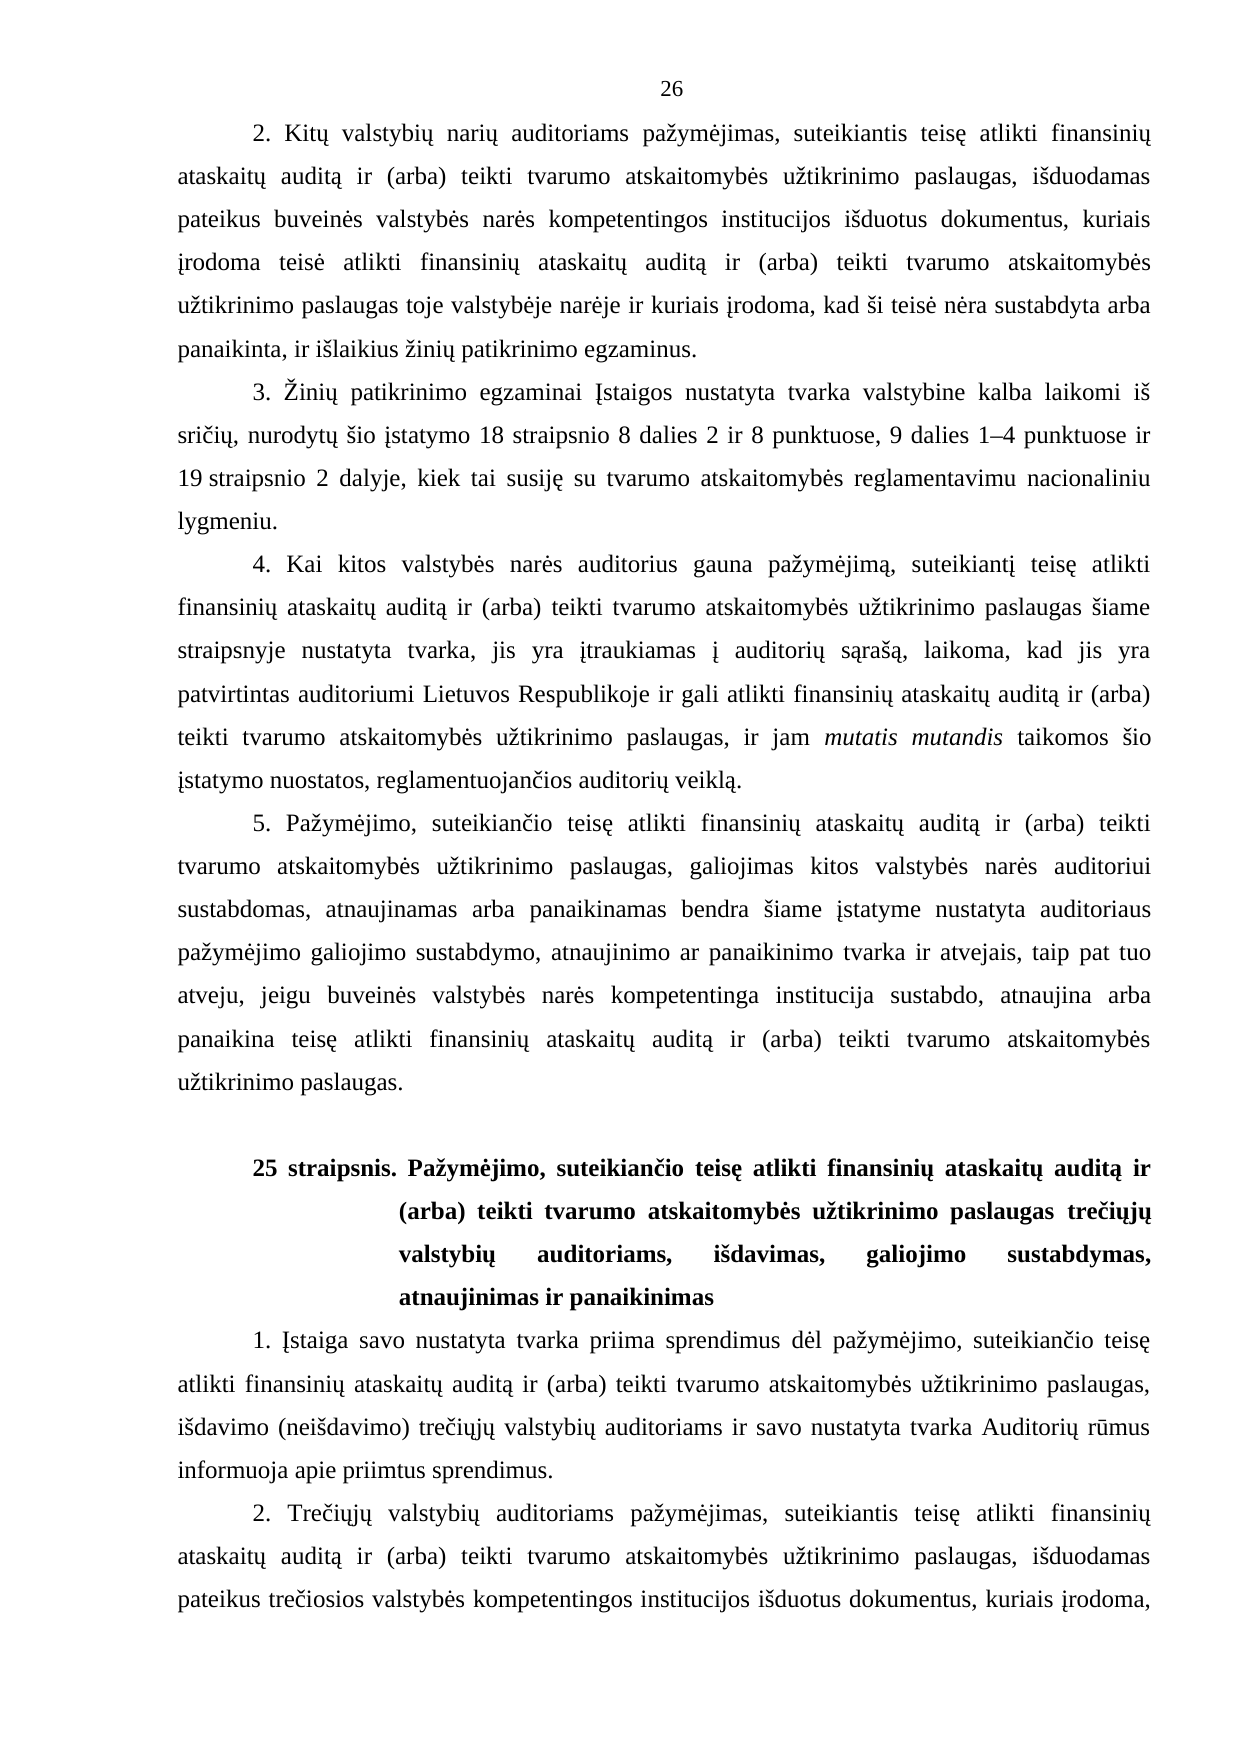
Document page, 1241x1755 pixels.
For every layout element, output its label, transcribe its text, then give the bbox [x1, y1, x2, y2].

text 2. Kitų valstybių narių auditoriams pažymėjimas, suteikiantis teisę atlikti finansinių ataskaitų auditą ir (arba) teikti tvarumo atskaitomybės užtikrinimo paslaugas, išduodamas pateikus buveinės valstybės narės kompetentingos institucijos išduotus dokumentus, kuriais įrodoma teisė atlikti finansinių ataskaitų auditą ir (arba) teikti tvarumo atskaitomybės užtikrinimo paslaugas toje valstybėje narėje ir kuriais įrodoma, kad ši teisė nėra sustabdyta arba panaikinta, ir išlaikius žinių patikrinimo egzaminus. [177, 118, 1152, 362]
text 3. Žinių patikrinimo egzaminai Įstaigos nustatyta tvarka valstybine kalba laikomi iš sričių, nurodytų šio įstatymo 18 straipsnio 8 dalies 2 ir 8 punktuose, 9 dalies 1–4 punktuose ir 19 straipsnio 2 dalyje, kiek tai susiję su tvarumo atskaitomybės reglamentavimu nacionaliniu lygmeniu. [177, 377, 1152, 535]
text 4. Kai kitos valstybės narės auditorius gauna pažymėjimą, suteikiantį teisę atlikti finansinių ataskaitų auditą ir (arba) teikti tvarumo atskaitomybės užtikrinimo paslaugas šiame straipsnyje nustatyta tvarka, jis yra įtraukiamas į auditorių sąrašą, laikoma, kad jis yra patvirtintas auditoriumi Lietuvos Respublikoje ir gali atlikti finansinių ataskaitų auditą ir (arba) teikti tvarumo atskaitomybės užtikrinimo paslaugas, ir jam mutatis mutandis taikomos šio įstatymo nuostatos, reglamentuojančios auditorių veiklą. [177, 549, 1152, 794]
text 1. Įstaiga savo nustatyta tvarka priima sprendimus dėl pažymėjimo, suteikiančio teisę atlikti finansinių ataskaitų auditą ir (arba) teikti tvarumo atskaitomybės užtikrinimo paslaugas, išdavimo (neišdavimo) trečiųjų valstybių auditoriams ir savo nustatyta tvarka Auditorių rūmus informuoja apie priimtus sprendimus. [177, 1326, 1152, 1484]
text 25 straipsnis. Pažymėjimo, suteikiančio teisę atlikti finansinių ataskaitų auditą ir (arba) teikti tvarumo atskaitomybės užtikrinimo paslaugas trečiųjų valstybių auditoriams, išdavimas, galiojimo sustabdymas, atnaujinimas ir panaikinimas [252, 1153, 1152, 1311]
text 2. Trečiųjų valstybių auditoriams pažymėjimas, suteikiantis teisę atlikti finansinių ataskaitų auditą ir (arba) teikti tvarumo atskaitomybės užtikrinimo paslaugas, išduodamas pateikus trečiosios valstybės kompetentingos institucijos išduotus dokumentus, kuriais įrodoma, [177, 1498, 1152, 1613]
text 5. Pažymėjimo, suteikiančio teisę atlikti finansinių ataskaitų auditą ir (arba) teikti tvarumo atskaitomybės užtikrinimo paslaugas, galiojimas kitos valstybės narės auditoriui sustabdomas, atnaujinamas arba panaikinamas bendra šiame įstatyme nustatyta auditoriaus pažymėjimo galiojimo sustabdymo, atnaujinimo ar panaikinimo tvarka ir atvejais, taip pat tuo atveju, jeigu buveinės valstybės narės kompetentinga institucija sustabdo, atnaujina arba panaikina teisę atlikti finansinių ataskaitų auditą ir (arba) teikti tvarumo atskaitomybės užtikrinimo paslaugas. [177, 808, 1152, 1096]
